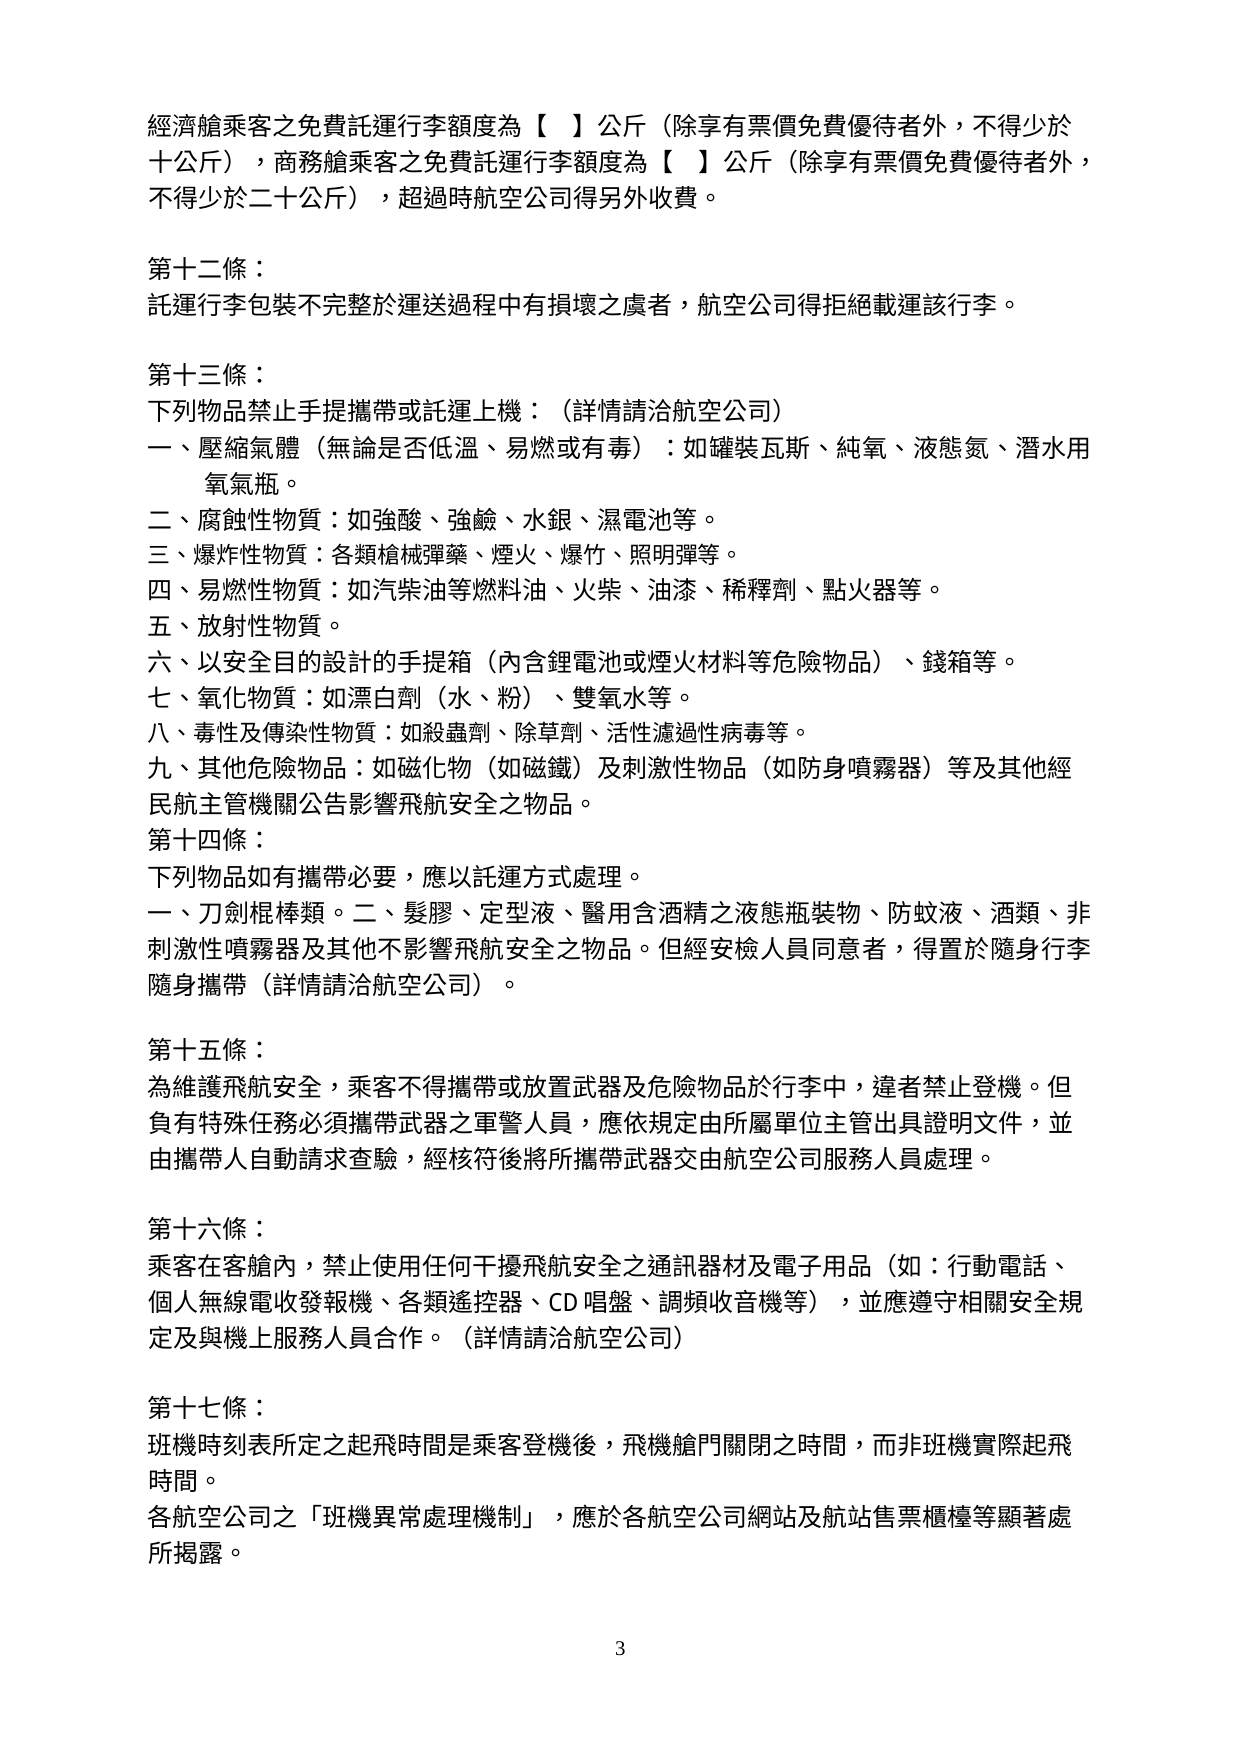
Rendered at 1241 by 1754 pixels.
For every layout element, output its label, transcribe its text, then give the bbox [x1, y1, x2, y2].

text 下列物品如有攜帶必要，應以託運方式處理。 [148, 857, 1092, 893]
text 班機時刻表所定之起飛時間是乘客登機後，飛機艙門關閉之時間，而非班機實際起飛時間。 [148, 1425, 1092, 1498]
text 二、腐蝕性物質：如強酸、強鹼、水銀、濕電池等。 [148, 501, 1092, 537]
text 一、壓縮氣體（無論是否低溫、易燃或有毒）：如罐裝瓦斯、純氧、液態氮、潛水用氧氣瓶。 [148, 428, 1092, 501]
text 九、其他危險物品：如磁化物（如磁鐵）及刺激性物品（如防身噴霧器）等及其他經民航主管機關公告影響飛航安全之物品。 [148, 748, 1092, 821]
text 乘客在客艙內，禁止使用任何干擾飛航安全之通訊器材及電子用品（如：行動電話、個人無線電收發報機、各類遙控器、CD唱盤、調頻收音機等），並應遵守相關安全規定及與機上服務人員合作。（詳情請洽航空公司） [148, 1246, 1092, 1355]
text 四、易燃性物質：如汽柴油等燃料油、火柴、油漆、稀釋劑、點火器等。 [148, 570, 1092, 606]
text 經濟艙乘客之免費託運行李額度為【 】公斤（除享有票價免費優待者外，不得少於十公斤），商務艙乘客之免費託運行李額度為【 】公斤（除享有票價免費優待者外，不得少於二十公斤），超過時航空公司得另外收費。 [148, 106, 1092, 215]
text 下列物品禁止手提攜帶或託運上機：（詳情請洽航空公司） [148, 392, 1092, 428]
text 第十六條： [148, 1210, 1092, 1246]
text 第十四條： [148, 821, 1092, 857]
text 第十七條： [148, 1389, 1092, 1425]
text 一、刀劍棍棒類。二、髮膠、定型液、醫用含酒精之液態瓶裝物、防蚊液、酒類、非刺激性噴霧器及其他不影響飛航安全之物品。但經安檢人員同意者，得置於隨身行李隨身攜帶（詳情請洽航空公司）。 [148, 893, 1092, 1002]
text 三、爆炸性物質：各類槍械彈藥、煙火、爆竹、照明彈等。 [148, 537, 1092, 570]
text 第十二條： [148, 249, 1092, 285]
text 五、放射性物質。 [148, 606, 1092, 643]
text 各航空公司之「班機異常處理機制」，應於各航空公司網站及航站售票櫃檯等顯著處所揭露。 [148, 1498, 1092, 1570]
text 託運行李包裝不完整於運送過程中有損壞之虞者，航空公司得拒絕載運該行李。 [148, 285, 1092, 322]
text 八、毒性及傳染性物質：如殺蟲劑、除草劑、活性濾過性病毒等。 [148, 715, 1092, 748]
text 第十三條： [148, 356, 1092, 392]
text 第十五條： [148, 1031, 1092, 1067]
text 七、氧化物質：如漂白劑（水、粉）、雙氧水等。 [148, 679, 1092, 715]
text 為維護飛航安全，乘客不得攜帶或放置武器及危險物品於行李中，違者禁止登機。但負有特殊任務必須攜帶武器之軍警人員，應依規定由所屬單位主管出具證明文件，並由攜帶人自動請求查驗，經核符後將所攜帶武器交由航空公司服務人員處理。 [148, 1067, 1092, 1176]
text 六、以安全目的設計的手提箱（內含鋰電池或煙火材料等危險物品）、錢箱等。 [148, 643, 1092, 679]
